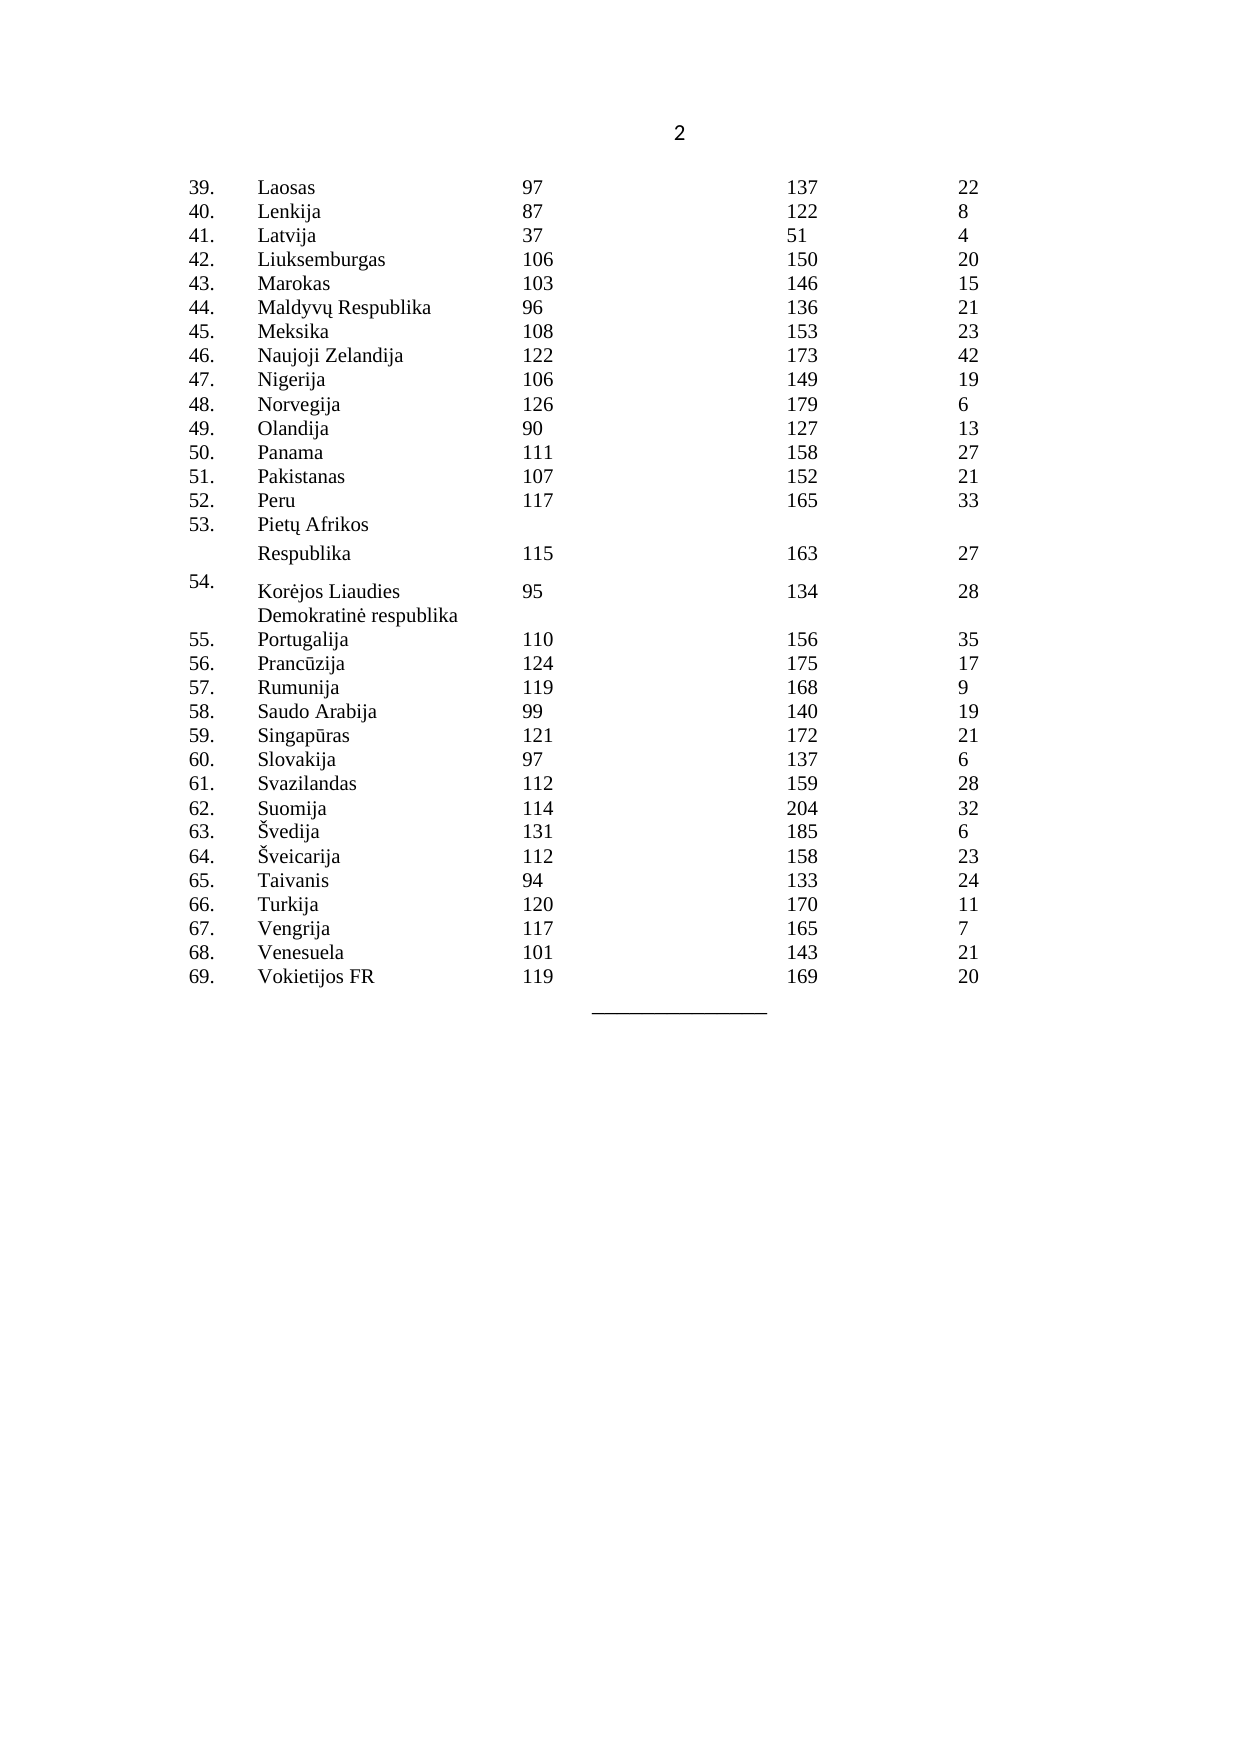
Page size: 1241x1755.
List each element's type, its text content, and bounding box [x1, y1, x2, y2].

table_cell 20 [947, 247, 1181, 271]
table_cell 21 [947, 464, 1181, 488]
table_cell 20 [947, 964, 1181, 988]
table_cell 117 [511, 916, 775, 940]
table_cell 62. [177, 795, 246, 819]
table_cell 6 [947, 391, 1181, 416]
table_cell 165 [775, 488, 947, 512]
table_cell 115 [511, 541, 775, 569]
table_cell 66. [177, 892, 246, 916]
table_cell 110 [511, 627, 775, 651]
table_cell [775, 512, 947, 541]
table_cell 28 [947, 771, 1181, 795]
table_cell 64. [177, 844, 246, 868]
table_cell 103 [511, 271, 775, 295]
table_cell 97 [511, 175, 775, 199]
table_cell Korėjos Liaudies Demokratinė respublika [246, 569, 511, 627]
table_cell 143 [775, 940, 947, 964]
table_cell Marokas [246, 271, 511, 295]
table_cell Svazilandas [246, 771, 511, 795]
table_cell 68. [177, 940, 246, 964]
table_cell 7 [947, 916, 1181, 940]
table_cell Panama [246, 440, 511, 464]
table_cell 57. [177, 675, 246, 699]
table_cell 61. [177, 771, 246, 795]
table_cell Nigerija [246, 368, 511, 391]
table_cell Peru [246, 488, 511, 512]
table_cell 8 [947, 199, 1181, 223]
table_cell 4 [947, 223, 1181, 247]
table_cell Venesuela [246, 940, 511, 964]
table_cell Vokietijos FR [246, 964, 511, 988]
table_cell 87 [511, 199, 775, 223]
table_cell 204 [775, 795, 947, 819]
table_cell Rumunija [246, 675, 511, 699]
table_cell 42. [177, 247, 246, 271]
table_cell 158 [775, 844, 947, 868]
table_cell 58. [177, 699, 246, 723]
table_cell 6 [947, 820, 1181, 843]
table_cell 44. [177, 295, 246, 319]
table_cell 19 [947, 368, 1181, 391]
table_cell 54. [177, 569, 246, 627]
table_cell Portugalija [246, 627, 511, 651]
table_cell Vengrija [246, 916, 511, 940]
table_cell Slovakija [246, 747, 511, 771]
table_cell 112 [511, 771, 775, 795]
table_cell Turkija [246, 892, 511, 916]
table_cell 35 [947, 627, 1181, 651]
table_cell 21 [947, 940, 1181, 964]
table_cell 43. [177, 271, 246, 295]
table_cell 137 [775, 747, 947, 771]
table_cell 146 [775, 271, 947, 295]
table_cell 122 [775, 199, 947, 223]
table_cell 106 [511, 247, 775, 271]
table_cell 159 [775, 771, 947, 795]
table_cell 140 [775, 699, 947, 723]
table_cell Olandija [246, 416, 511, 439]
table_cell 173 [775, 343, 947, 367]
table_cell 15 [947, 271, 1181, 295]
table_cell 37 [511, 223, 775, 247]
table_cell 99 [511, 699, 775, 723]
table_cell 60. [177, 747, 246, 771]
text ______________ [177, 988, 1181, 1017]
table_cell Prancūzija [246, 651, 511, 675]
table_cell 170 [775, 892, 947, 916]
table_cell Maldyvų Respublika [246, 295, 511, 319]
table_cell 9 [947, 675, 1181, 699]
table_cell 59. [177, 723, 246, 747]
table_cell 21 [947, 723, 1181, 747]
table_cell [177, 541, 246, 569]
table_cell 134 [775, 569, 947, 627]
table_cell 112 [511, 844, 775, 868]
table_cell 163 [775, 541, 947, 569]
table_cell 6 [947, 747, 1181, 771]
table_cell 21 [947, 295, 1181, 319]
table_cell 97 [511, 747, 775, 771]
table_cell 165 [775, 916, 947, 940]
table_cell Meksika [246, 319, 511, 343]
table_cell 111 [511, 440, 775, 464]
table_cell 24 [947, 868, 1181, 892]
table_cell 152 [775, 464, 947, 488]
table_cell 52. [177, 488, 246, 512]
table_cell 56. [177, 651, 246, 675]
table_cell Pakistanas [246, 464, 511, 488]
table_cell 46. [177, 343, 246, 367]
table_cell 137 [775, 175, 947, 199]
table_cell Švedija [246, 820, 511, 843]
table_cell 67. [177, 916, 246, 940]
table_cell 168 [775, 675, 947, 699]
table_cell 19 [947, 699, 1181, 723]
table_cell 41. [177, 223, 246, 247]
table_cell 40. [177, 199, 246, 223]
table_cell 107 [511, 464, 775, 488]
table_cell 22 [947, 175, 1181, 199]
table_cell 17 [947, 651, 1181, 675]
table_cell 13 [947, 416, 1181, 439]
table_cell 121 [511, 723, 775, 747]
table_cell Suomija [246, 795, 511, 819]
table_cell Laosas [246, 175, 511, 199]
table_cell 94 [511, 868, 775, 892]
table_cell 50. [177, 440, 246, 464]
table_cell 126 [511, 391, 775, 416]
table_cell 158 [775, 440, 947, 464]
table_cell 49. [177, 416, 246, 439]
table_cell 53. [177, 512, 246, 541]
table_cell Naujoji Zelandija [246, 343, 511, 367]
table_cell [947, 512, 1181, 541]
table_cell 39. [177, 175, 246, 199]
table_cell 48. [177, 391, 246, 416]
table_cell 65. [177, 868, 246, 892]
table_cell 114 [511, 795, 775, 819]
table_cell 185 [775, 820, 947, 843]
table_cell 63. [177, 820, 246, 843]
table_cell Norvegija [246, 391, 511, 416]
table_cell 42 [947, 343, 1181, 367]
table_cell Latvija [246, 223, 511, 247]
table_cell 32 [947, 795, 1181, 819]
table_cell 156 [775, 627, 947, 651]
table_cell 23 [947, 844, 1181, 868]
table_cell 47. [177, 368, 246, 391]
table_cell 136 [775, 295, 947, 319]
table_cell 27 [947, 440, 1181, 464]
table_cell 179 [775, 391, 947, 416]
table_cell Singapūras [246, 723, 511, 747]
table_cell 131 [511, 820, 775, 843]
table_cell 27 [947, 541, 1181, 569]
table_cell 95 [511, 569, 775, 627]
table_cell 149 [775, 368, 947, 391]
table_cell Saudo Arabija [246, 699, 511, 723]
table_cell 69. [177, 964, 246, 988]
table_cell Taivanis [246, 868, 511, 892]
table_cell 51. [177, 464, 246, 488]
table_cell Pietų Afrikos [246, 512, 511, 541]
table_cell 33 [947, 488, 1181, 512]
table_cell 124 [511, 651, 775, 675]
table_cell 119 [511, 964, 775, 988]
table_cell 51 [775, 223, 947, 247]
table_cell Respublika [246, 541, 511, 569]
table_cell 169 [775, 964, 947, 988]
table_cell 172 [775, 723, 947, 747]
table_cell Lenkija [246, 199, 511, 223]
table_cell 153 [775, 319, 947, 343]
table_cell 55. [177, 627, 246, 651]
table_cell 96 [511, 295, 775, 319]
table_cell Liuksemburgas [246, 247, 511, 271]
table_cell 90 [511, 416, 775, 439]
table_cell [511, 512, 775, 541]
table_cell 23 [947, 319, 1181, 343]
table_cell 119 [511, 675, 775, 699]
table_cell 117 [511, 488, 775, 512]
table_cell 106 [511, 368, 775, 391]
table_cell 150 [775, 247, 947, 271]
table_cell 120 [511, 892, 775, 916]
table_cell 28 [947, 569, 1181, 627]
table_cell 133 [775, 868, 947, 892]
table_cell 45. [177, 319, 246, 343]
table_cell 108 [511, 319, 775, 343]
table_cell 127 [775, 416, 947, 439]
table_cell 101 [511, 940, 775, 964]
table_cell Šveicarija [246, 844, 511, 868]
table_cell 11 [947, 892, 1181, 916]
table_cell 122 [511, 343, 775, 367]
table_cell 175 [775, 651, 947, 675]
